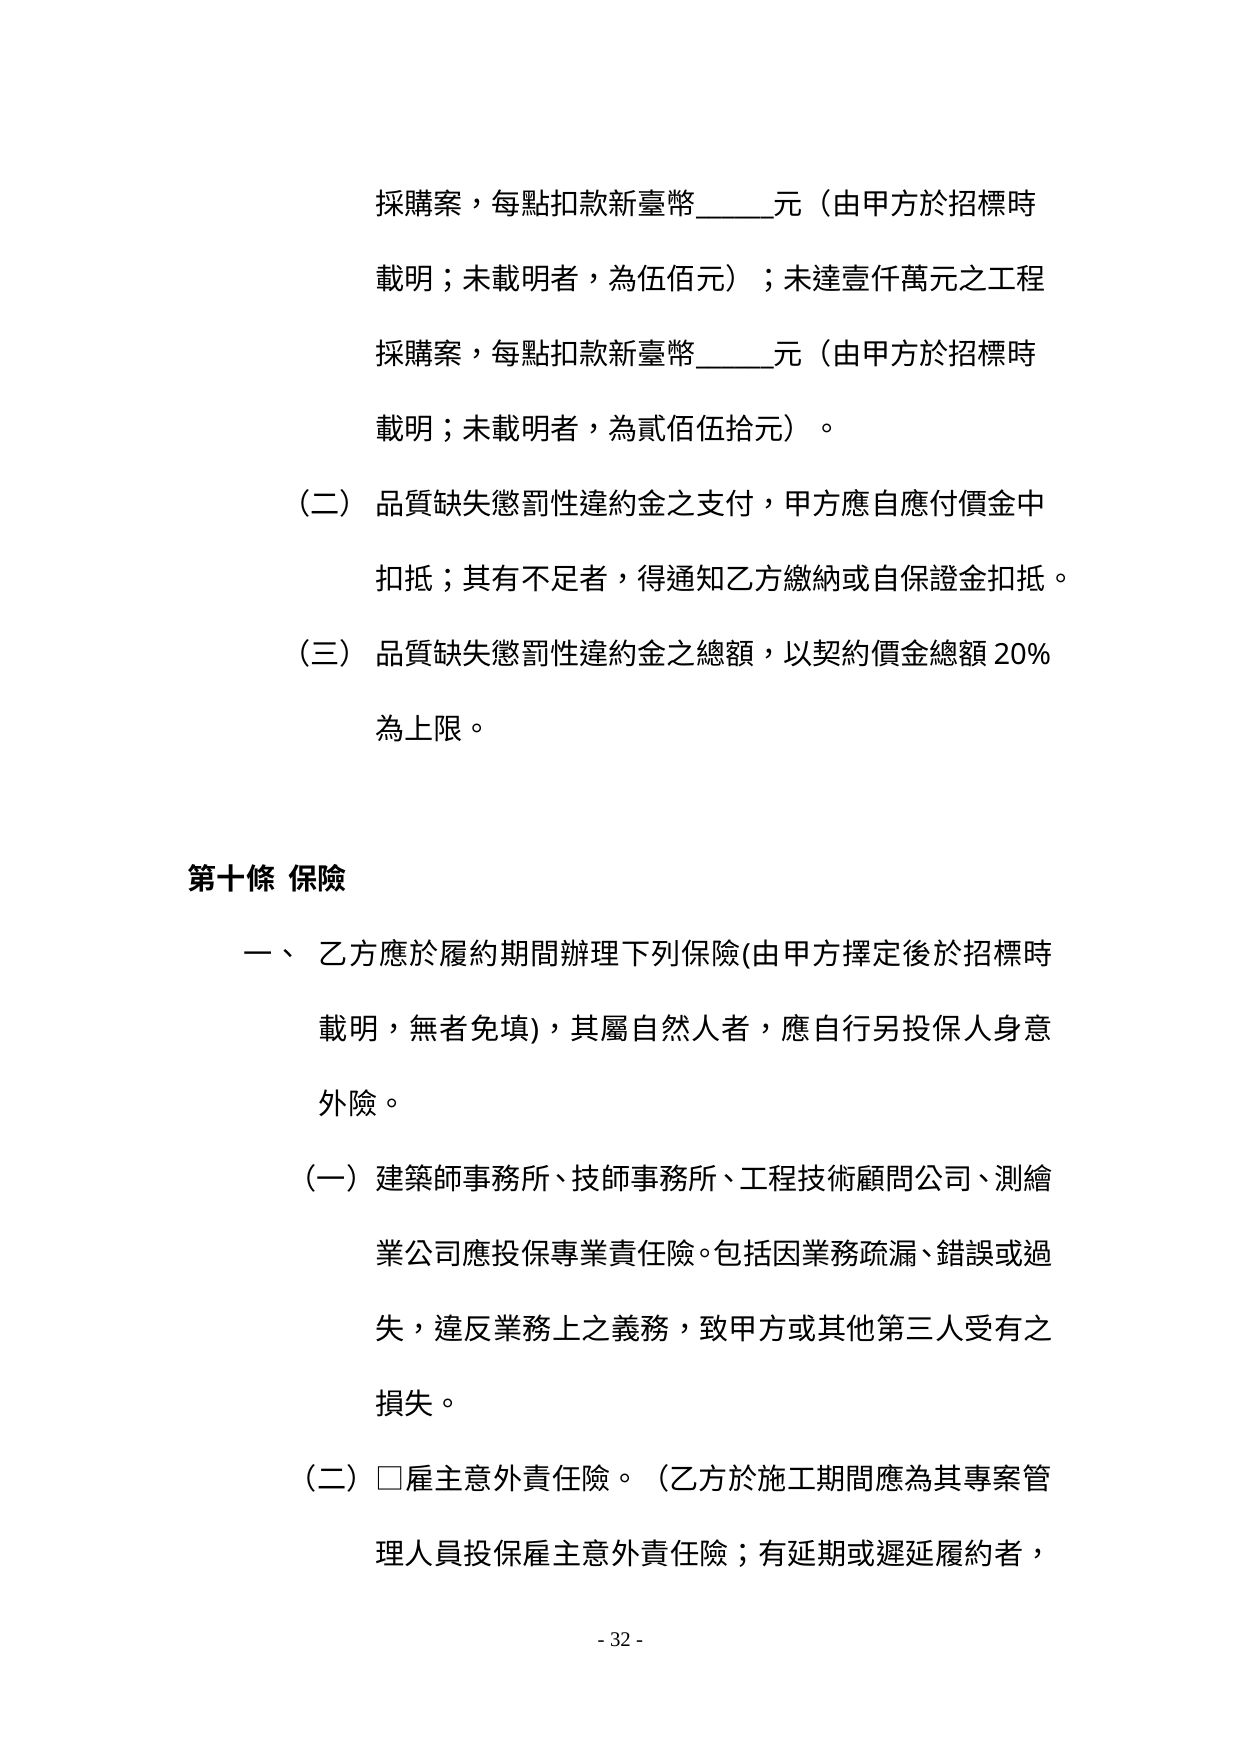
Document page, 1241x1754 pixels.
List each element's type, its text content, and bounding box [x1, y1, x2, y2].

list 品質缺失懲罰性違約金之支付，甲方應自應付價金中扣抵；其有不足者，得通知乙方繳納或自保證金扣抵。 [281, 464, 1053, 614]
list 採購案，每點扣款新臺幣______元（由甲方於招標時載明；未載明者，為伍佰元）；未達壹仟萬元之工程採購案，每點扣款新臺幣______元（由甲方於招標時載明；未載明者，為貳佰伍拾元）。 [281, 164, 1053, 464]
text 第十條 保險 [187, 839, 1053, 914]
list 乙方應於履約期間辦理下列保險(由甲方擇定後於招標時載明，無者免填)，其屬自然人者，應自行另投保人身意外險。 [244, 914, 1053, 1139]
text （二）□雇主意外責任險。（乙方於施工期間應為其專案管理人員投保雇主意外責任險；有延期或遲延履約者， [287, 1439, 1053, 1589]
text （一）建築師事務所、技師事務所、工程技術顧問公司、測繪業公司應投保專業責任險。包括因業務疏漏、錯誤或過失，違反業務上之義務，致甲方或其他第三人受有之損失。 [287, 1139, 1053, 1439]
list 品質缺失懲罰性違約金之總額，以契約價金總額20%為上限。 [281, 614, 1053, 764]
